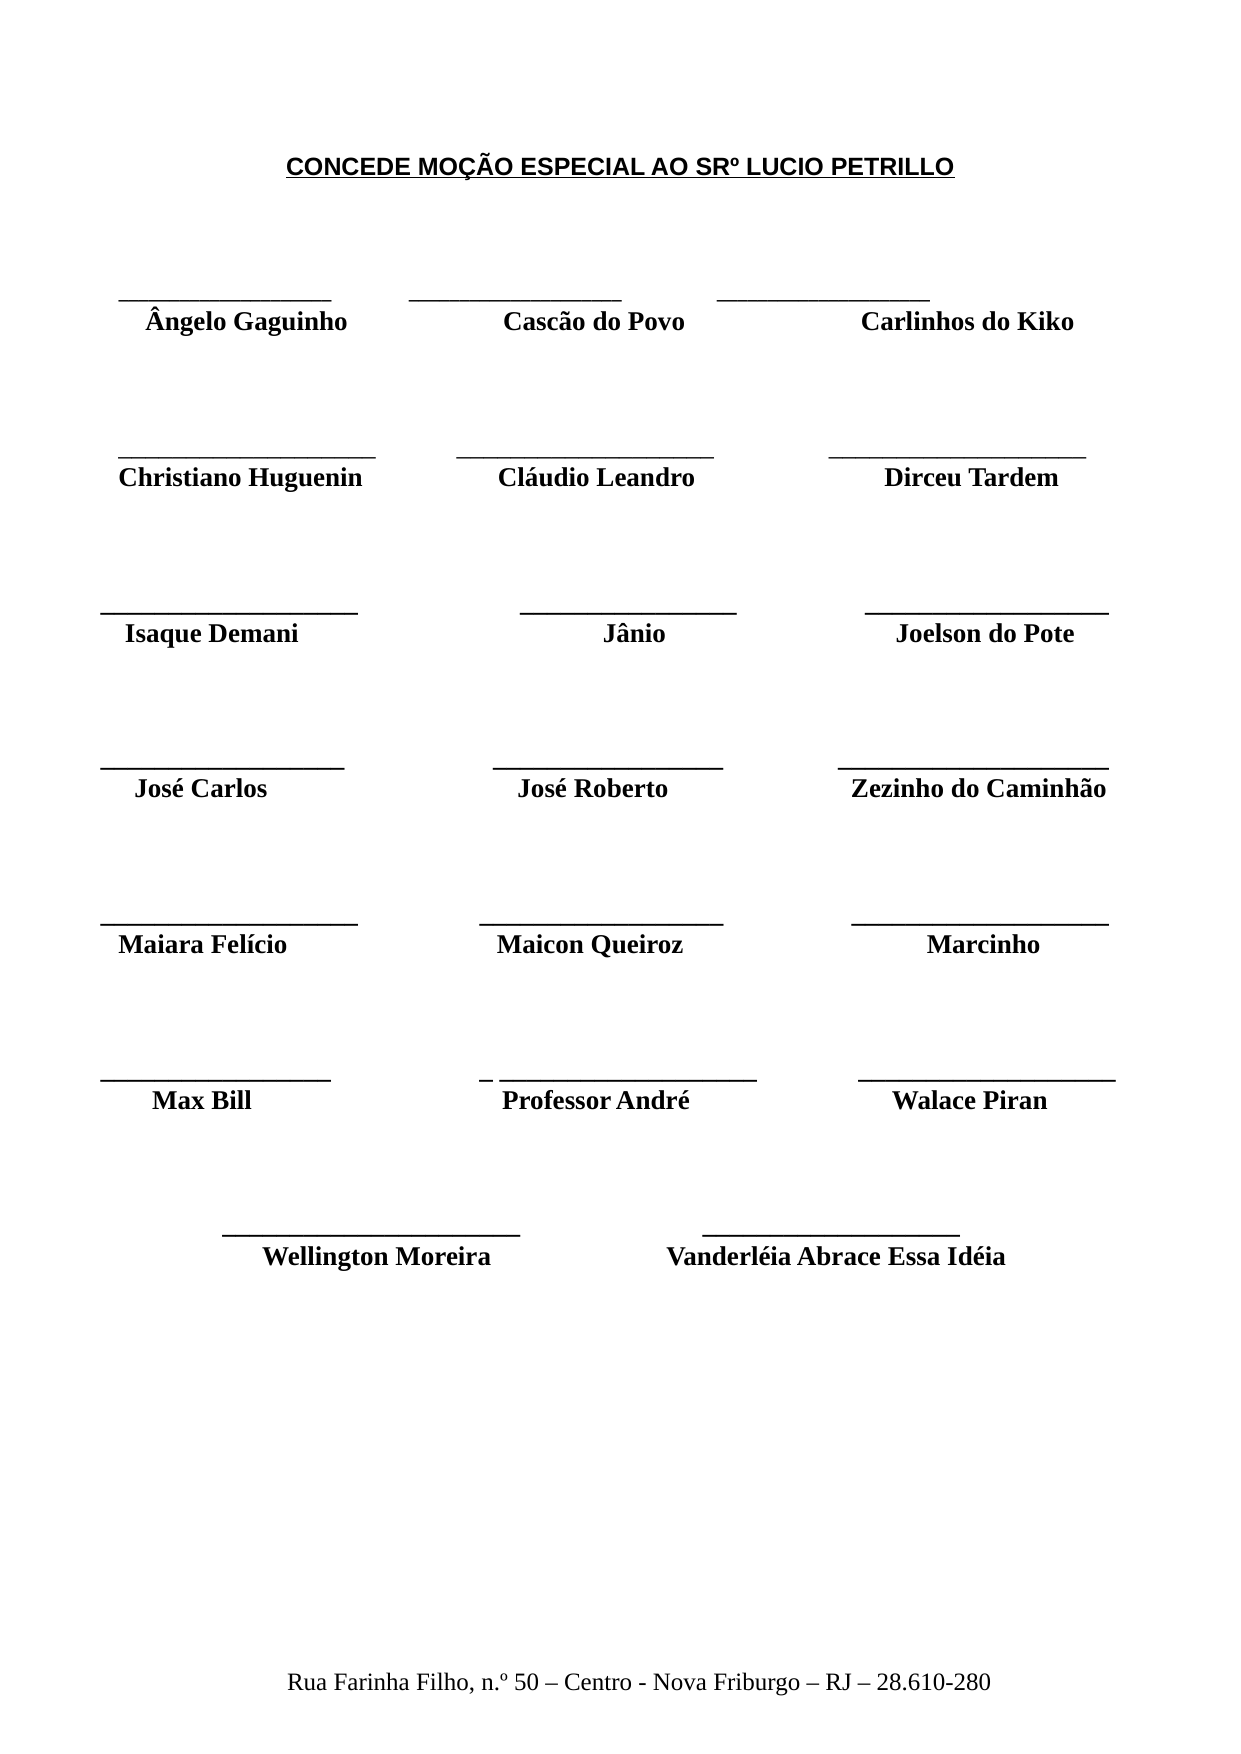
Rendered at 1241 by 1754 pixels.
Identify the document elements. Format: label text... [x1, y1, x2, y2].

text __________________ _________________ ____________________ [100, 741, 1122, 773]
text Maiara Felício Maicon Queiroz Marcinho [118, 928, 1122, 959]
text ______________________ ___________________ [100, 1209, 1122, 1240]
text Christiano Huguenin Cláudio Leandro Dirceu Tardem [118, 461, 1122, 492]
text ___________________ ___________________ ___________________ [118, 430, 1122, 461]
text Ângelo Gaguinho Cascão do Povo Carlinhos do Kiko [118, 305, 1122, 337]
text ___________________ __________________ ___________________ [100, 897, 1122, 928]
text Isaque Demani Jânio Joelson do Pote [118, 617, 1122, 648]
text José Carlos José Roberto Zezinho do Caminhão [100, 773, 1122, 804]
text Wellington Moreira Vanderléia Abrace Essa Idéia [100, 1240, 1122, 1271]
text _____________________ _____________________ _____________________ [100, 274, 1122, 305]
text CONCEDE MOÇÃO ESPECIAL AO SRº LUCIO PETRILLO [118, 152, 1122, 180]
text _________________ _ ___________________ ___________________ [100, 1053, 1128, 1084]
text Max Bill Professor André Walace Piran [118, 1084, 1122, 1115]
text ___________________ ________________ __________________ [100, 586, 1122, 617]
